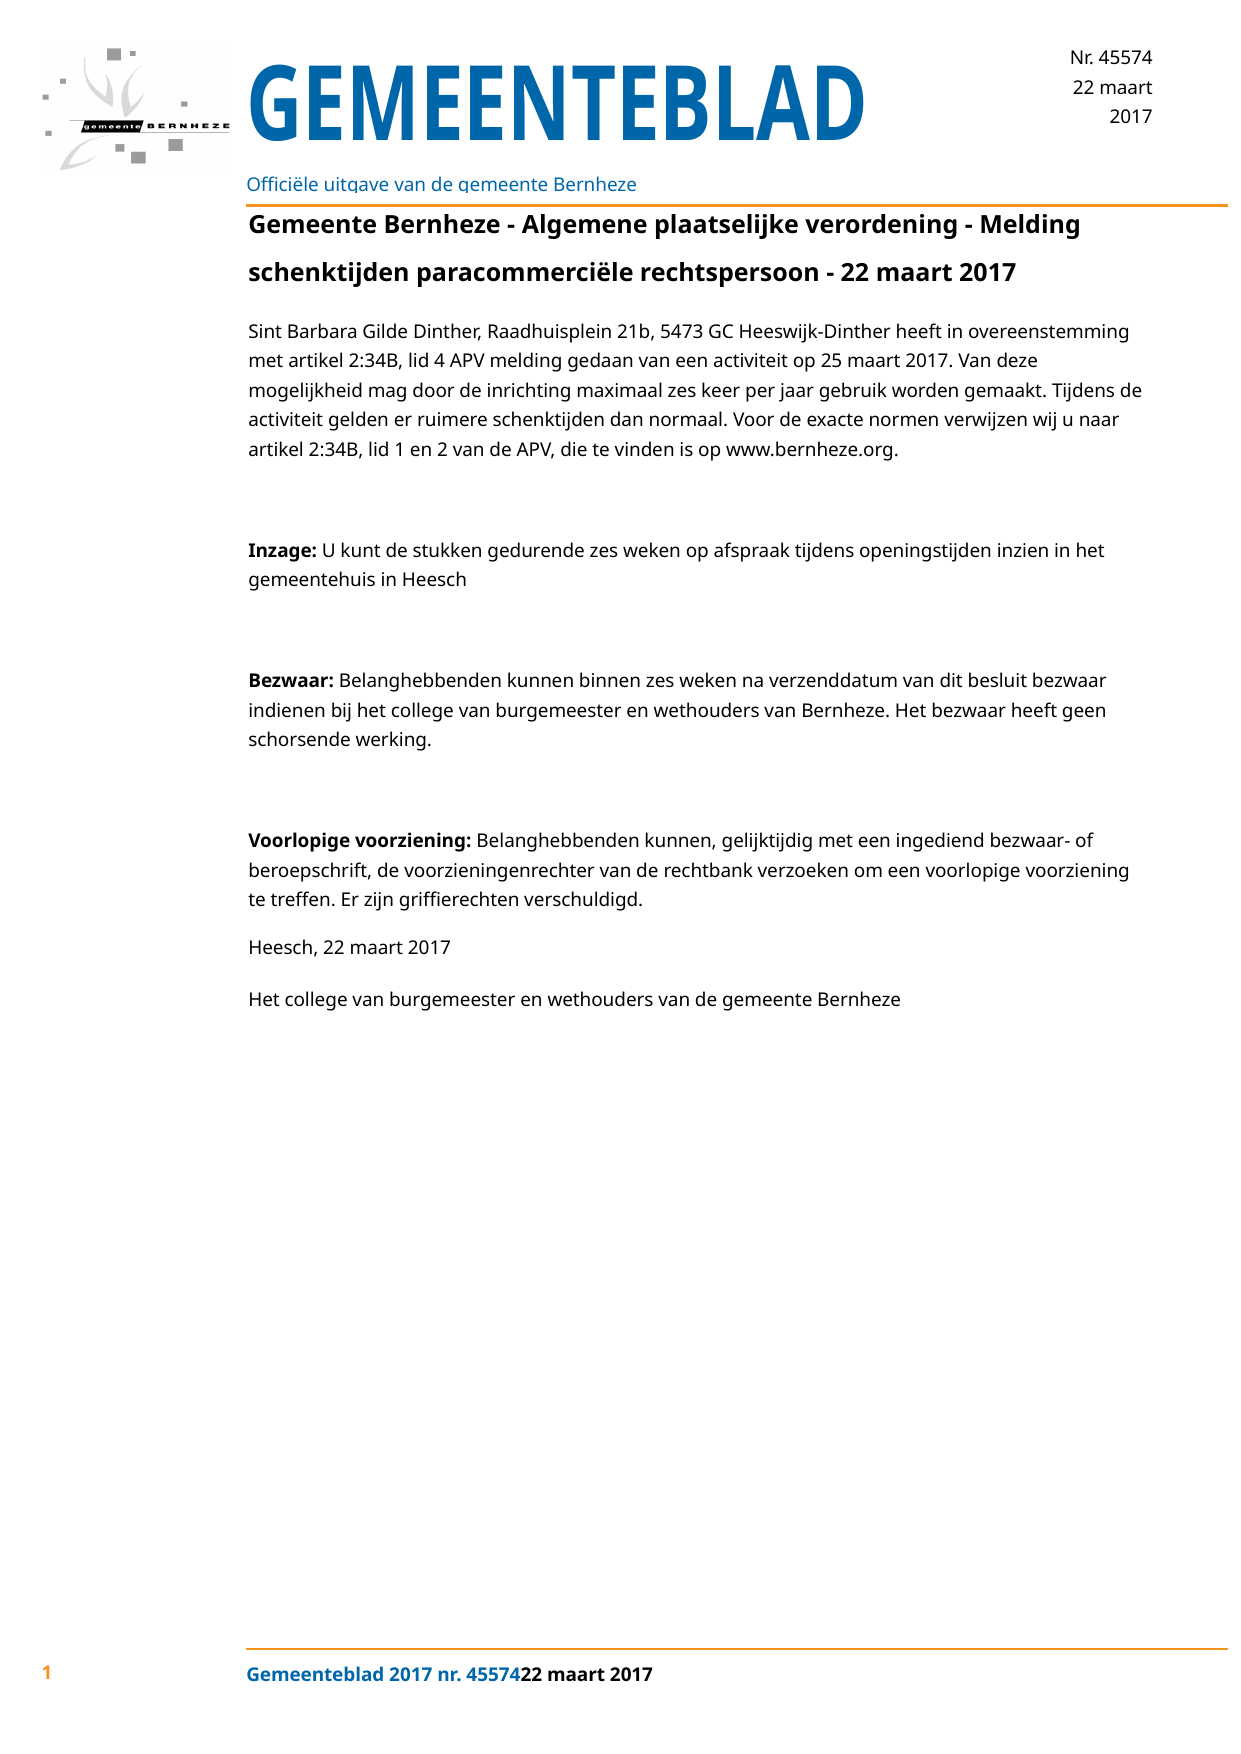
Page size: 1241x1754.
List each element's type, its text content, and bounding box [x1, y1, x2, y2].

text Sint Barbara Gilde Dinther, Raadhuisplein 21b, 5473 GC Heeswijk-Dinther heeft in overeenstemming met artikel 2:34B, lid 4 APV melding gedaan van een activiteit op 25 maart 2017. Van deze mogelijkheid mag door de inrichting maximaal zes keer per jaar gebruik worden gemaakt. Tijdens de activiteit gelden er ruimere schenktijden dan normaal. Voor de exacte normen verwijzen wij u naar artikel 2:34B, lid 1 en 2 van de APV, die te vinden is op www.bernheze.org. [248, 318, 1152, 462]
text Inzage: U kunt de stukken gedurende zes weken op afspraak tijdens openingstijden inzien in het gemeentehuis in Heesch [248, 537, 1152, 592]
text Heesch, 22 maart 2017 [248, 934, 1152, 960]
text Het college van burgemeester en wethouders van de gemeente Bernheze [248, 986, 1152, 1012]
text Bezwaar: Belanghebbenden kunnen binnen zes weken na verzenddatum van dit besluit bezwaar indienen bij het college van burgemeester en wethouders van Bernheze. Het bezwaar heeft geen schorsende werking. [248, 667, 1152, 752]
picture [41, 47, 231, 172]
text Gemeente Bernheze - Algemene plaatselijke verordening - Melding schenktijden paracommerciële rechtspersoon - 22 maart 2017 [248, 207, 1152, 288]
text Voorlopige voorziening: Belanghebbenden kunnen, gelijktijdig met een ingediend bezwaar- of beroepschrift, de voorzieningenrechter van de rechtbank verzoeken om een voorlopige voorziening te treffen. Er zijn griffierechten verschuldigd. [248, 827, 1152, 912]
